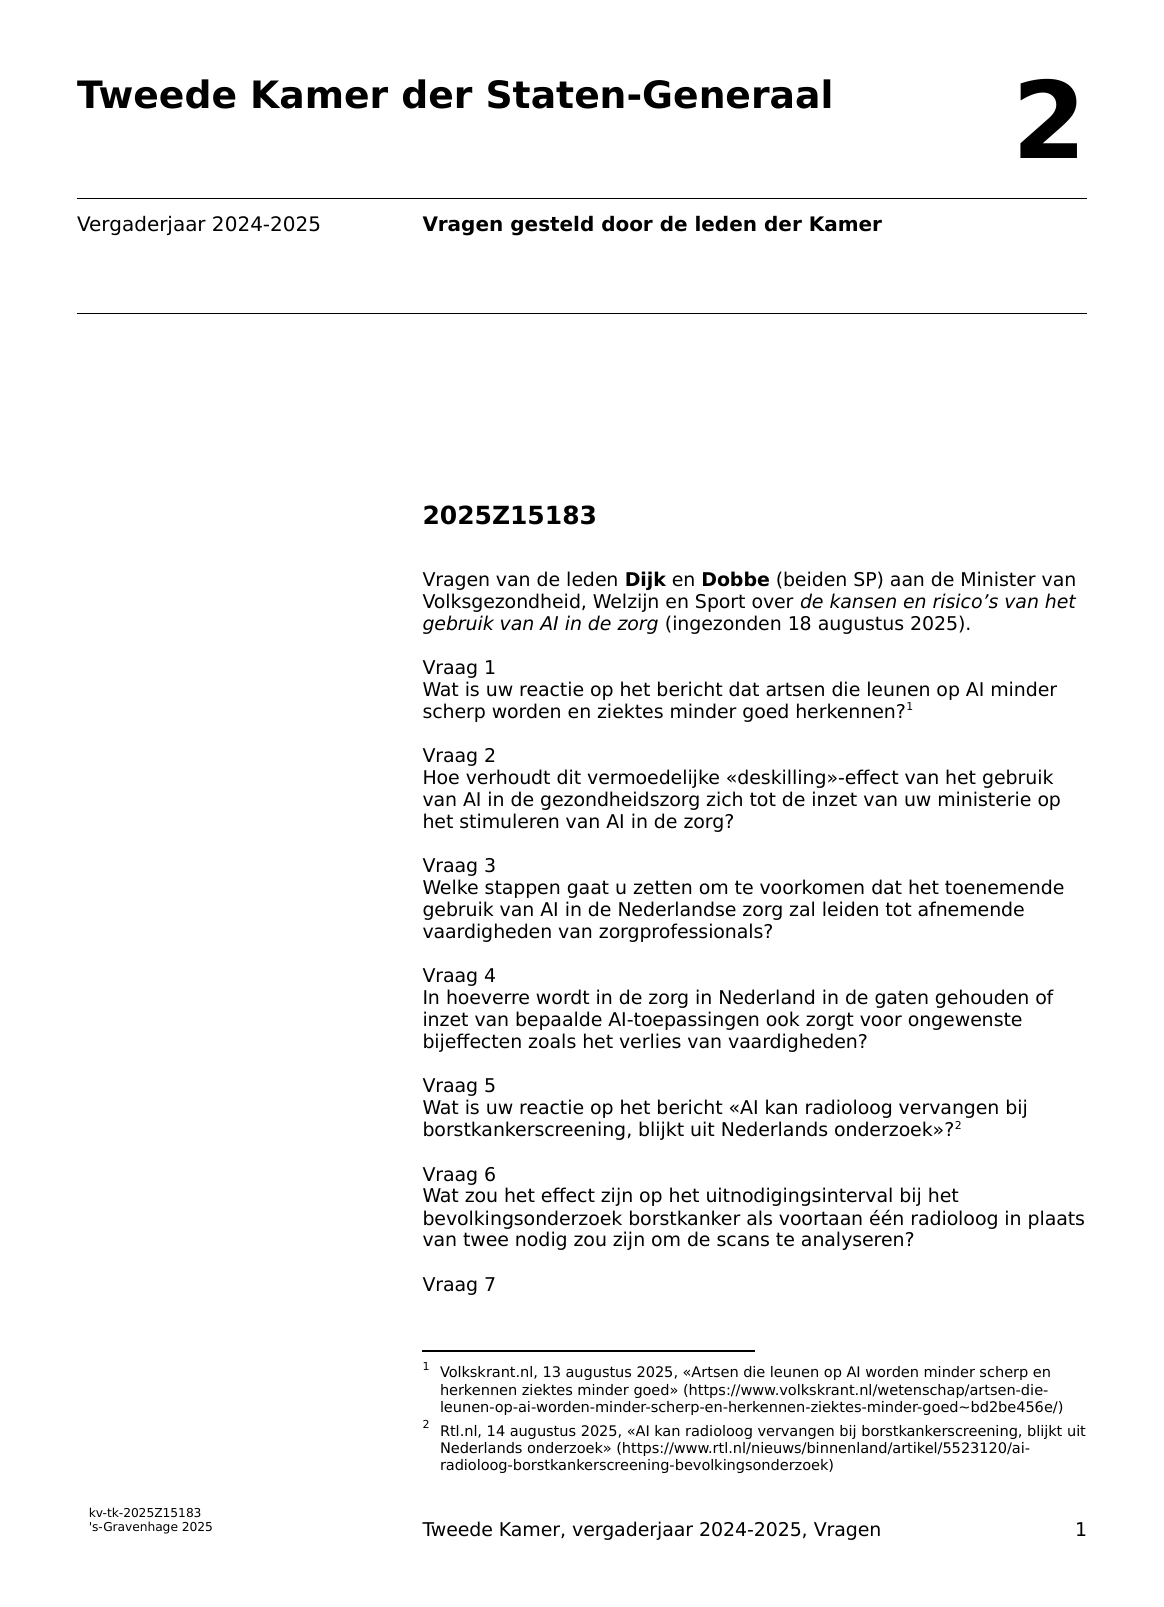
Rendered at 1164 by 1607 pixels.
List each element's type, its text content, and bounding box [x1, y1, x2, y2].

text Vraag 5 [422, 1075, 1087, 1097]
text Hoe verhoudt dit vermoedelijke «deskilling»-effect van het gebruik van AI in de gezondheidszorg zich tot de inzet van uw ministerie op het stimuleren van AI in de zorg? [422, 767, 1087, 833]
text Vraag 4 [422, 965, 1087, 987]
text Vragen van de leden Dijk en Dobbe (beiden SP) aan de Minister van Volksgezondheid, Welzijn en Sport over de kansen en risico’s van het gebruik van AI in de zorg (ingezonden 18 augustus 2025). [422, 569, 1087, 635]
table_header Tweede Kamer der Staten-Generaal [77, 59, 886, 198]
text Rtl.nl, 14 augustus 2025, «AI kan radioloog vervangen bij borstkankerscreening, blijkt uit Nederlands onderzoek» (https://www.rtl.nl/nieuws/binnenland/artikel/5523120/ai-radioloog-borstkankerscreening-bevolkingsonderzoek) [422, 1418, 1087, 1474]
text Wat is uw reactie op het bericht dat artsen die leunen op AI minder scherp worden en ziektes minder goed herkennen? [422, 679, 1087, 723]
table_cell Vergaderjaar 2024-2025 [77, 199, 422, 313]
table_header 2 [886, 59, 1087, 198]
text Vraag 2 [422, 745, 1087, 767]
text kv-tk-2025Z15183 [88, 1506, 323, 1520]
text Vraag 6 [422, 1163, 1087, 1185]
text Vraag 7 [422, 1273, 1087, 1296]
text 's-Gravenhage 2025 [88, 1520, 323, 1534]
text In hoeverre wordt in de zorg in Nederland in de gaten gehouden of inzet van bepaalde AI-toepassingen ook zorgt voor ongewenste bijeffecten zoals het verlies van vaardigheden? [422, 987, 1087, 1053]
text Vraag 3 [422, 855, 1087, 877]
table_cell Vragen gesteld door de leden der Kamer [422, 199, 1087, 313]
text 2025Z15183 [422, 501, 1087, 531]
text Wat is uw reactie op het bericht «AI kan radioloog vervangen bij borstkankerscreening, blijkt uit Nederlands onderzoek»? [422, 1097, 1087, 1141]
text Vraag 1 [422, 657, 1087, 679]
text Volkskrant.nl, 13 augustus 2025, «Artsen die leunen op AI worden minder scherp en herkennen ziektes minder goed» (https://www.volkskrant.nl/wetenschap/artsen-die-leunen-op-ai-worden-minder-scherp-en-herkennen-ziektes-minder-goed~bd2be456e/) [422, 1360, 1087, 1416]
text Welke stappen gaat u zetten om te voorkomen dat het toenemende gebruik van AI in de Nederlandse zorg zal leiden tot afnemende vaardigheden van zorgprofessionals? [422, 877, 1087, 943]
text Wat zou het effect zijn op het uitnodigingsinterval bij het bevolkingsonderzoek borstkanker als voortaan één radioloog in plaats van twee nodig zou zijn om de scans te analyseren? [422, 1185, 1087, 1251]
